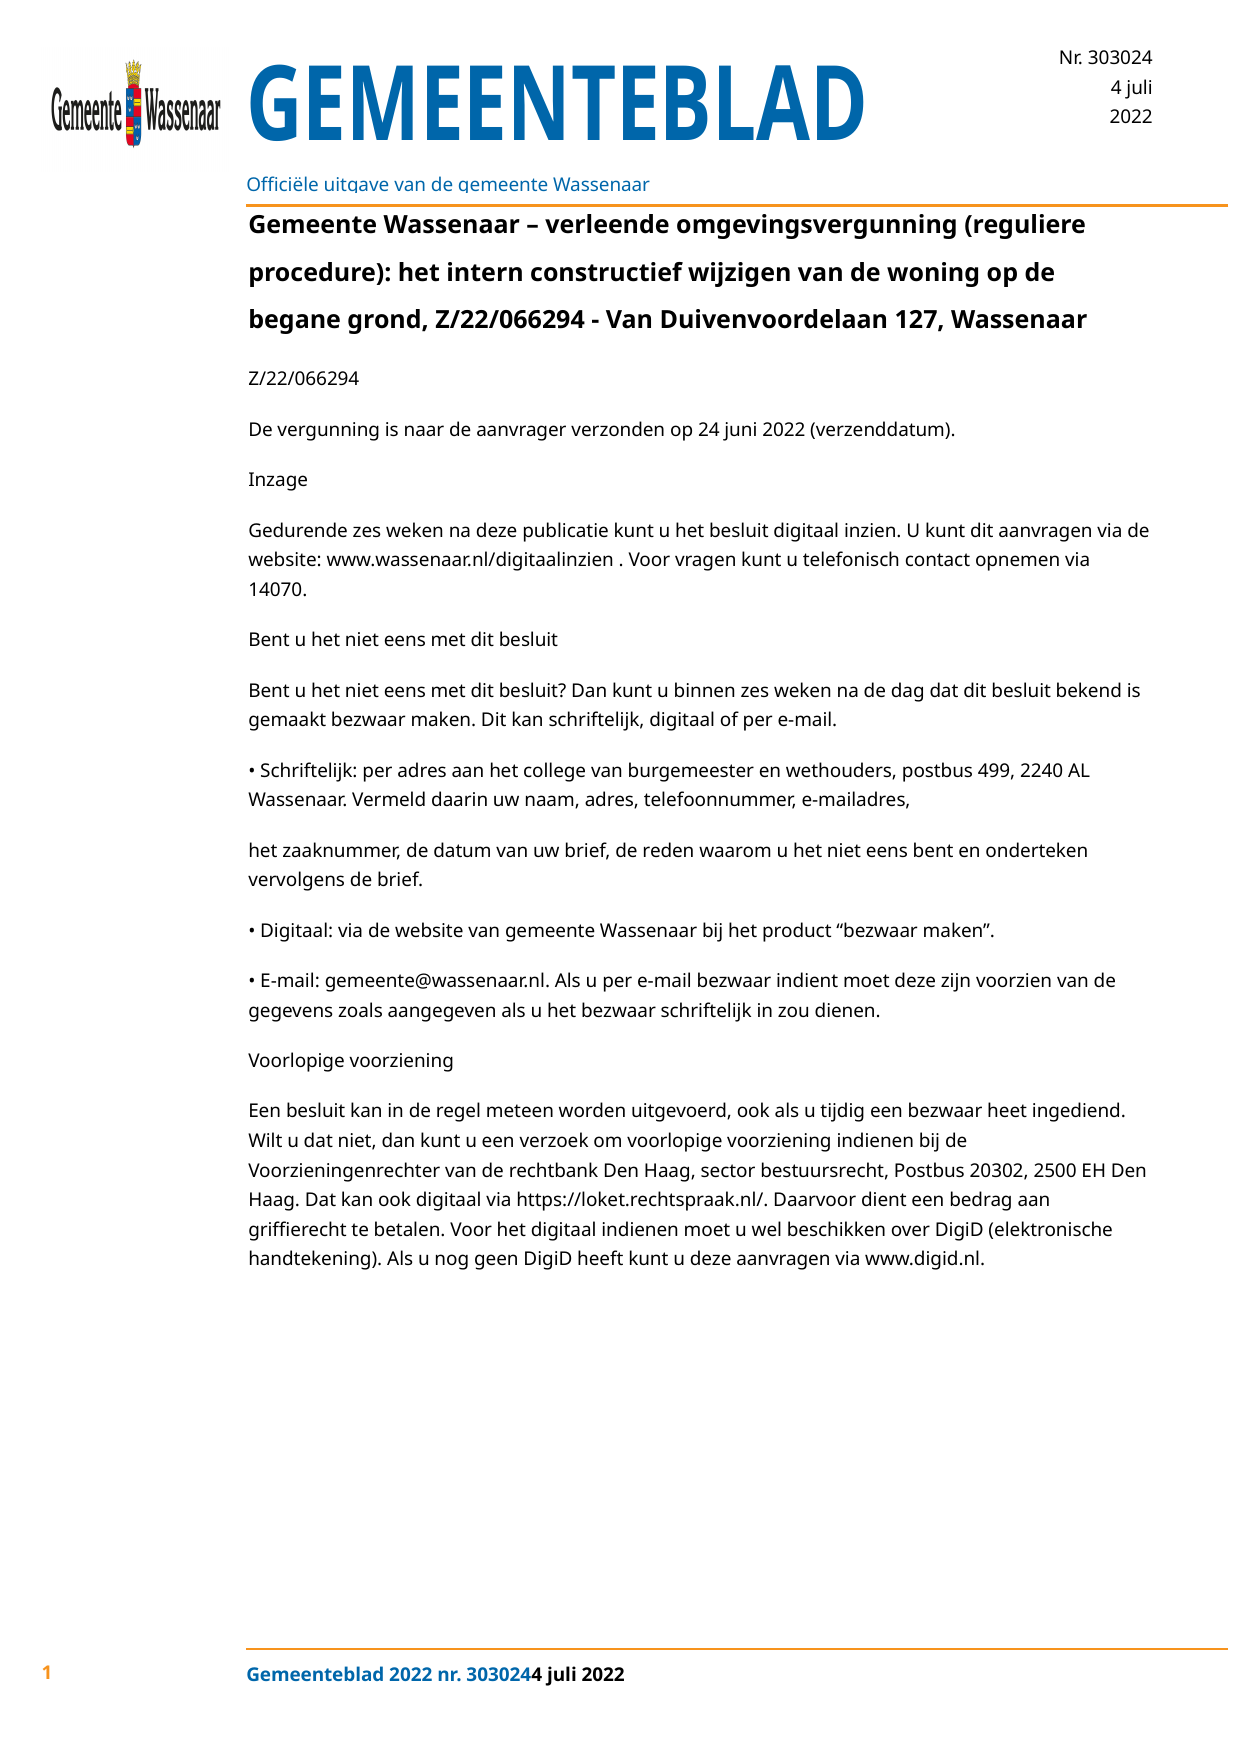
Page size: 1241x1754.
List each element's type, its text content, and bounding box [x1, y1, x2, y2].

text Gedurende zes weken na deze publicatie kunt u het besluit digitaal inzien. U kunt dit aanvragen via de website: www.wassenaar.nl/digitaalinzien . Voor vragen kunt u telefonisch contact opnemen via 14070. [248, 517, 1152, 602]
text • Digitaal: via de website van gemeente Wassenaar bij het product “bezwaar maken”. [248, 917, 1152, 942]
picture [41, 47, 231, 172]
text Gemeente Wassenaar – verleende omgevingsvergunning (reguliere procedure): het intern constructief wijzigen van de woning op de begane grond, Z/22/066294 - Van Duivenvoordelaan 127, Wassenaar [248, 207, 1152, 336]
text Voorlopige voorziening [248, 1047, 1152, 1073]
text het zaaknummer, de datum van uw brief, de reden waarom u het niet eens bent en onderteken vervolgens de brief. [248, 837, 1152, 892]
text Een besluit kan in de regel meteen worden uitgevoerd, ook als u tijdig een bezwaar heet ingediend. Wilt u dat niet, dan kunt u een verzoek om voorlopige voorziening indienen bij de Voorzieningenrechter van de rechtbank Den Haag, sector bestuursrecht, Postbus 20302, 2500 EH Den Haag. Dat kan ook digitaal via https://loket.rechtspraak.nl/. Daarvoor dient een bedrag aan griffierecht te betalen. Voor het digitaal indienen moet u wel beschikken over DigiD (elektronische handtekening). Als u nog geen DigiD heeft kunt u deze aanvragen via www.digid.nl. [248, 1098, 1152, 1271]
text • E-mail: gemeente@wassenaar.nl. Als u per e-mail bezwaar indient moet deze zijn voorzien van de gegevens zoals aangegeven als u het bezwaar schriftelijk in zou dienen. [248, 967, 1152, 1022]
text Inzage [248, 466, 1152, 492]
text Bent u het niet eens met dit besluit? Dan kunt u binnen zes weken na de dag dat dit besluit bekend is gemaakt bezwaar maken. Dit kan schriftelijk, digitaal of per e-mail. [248, 677, 1152, 732]
text • Schriftelijk: per adres aan het college van burgemeester en wethouders, postbus 499, 2240 AL Wassenaar. Vermeld daarin uw naam, adres, telefoonnummer, e-mailadres, [248, 757, 1152, 812]
text Bent u het niet eens met dit besluit [248, 626, 1152, 652]
text De vergunning is naar de aanvrager verzonden op 24 juni 2022 (verzenddatum). [248, 416, 1152, 442]
text Z/22/066294 [248, 366, 1152, 391]
